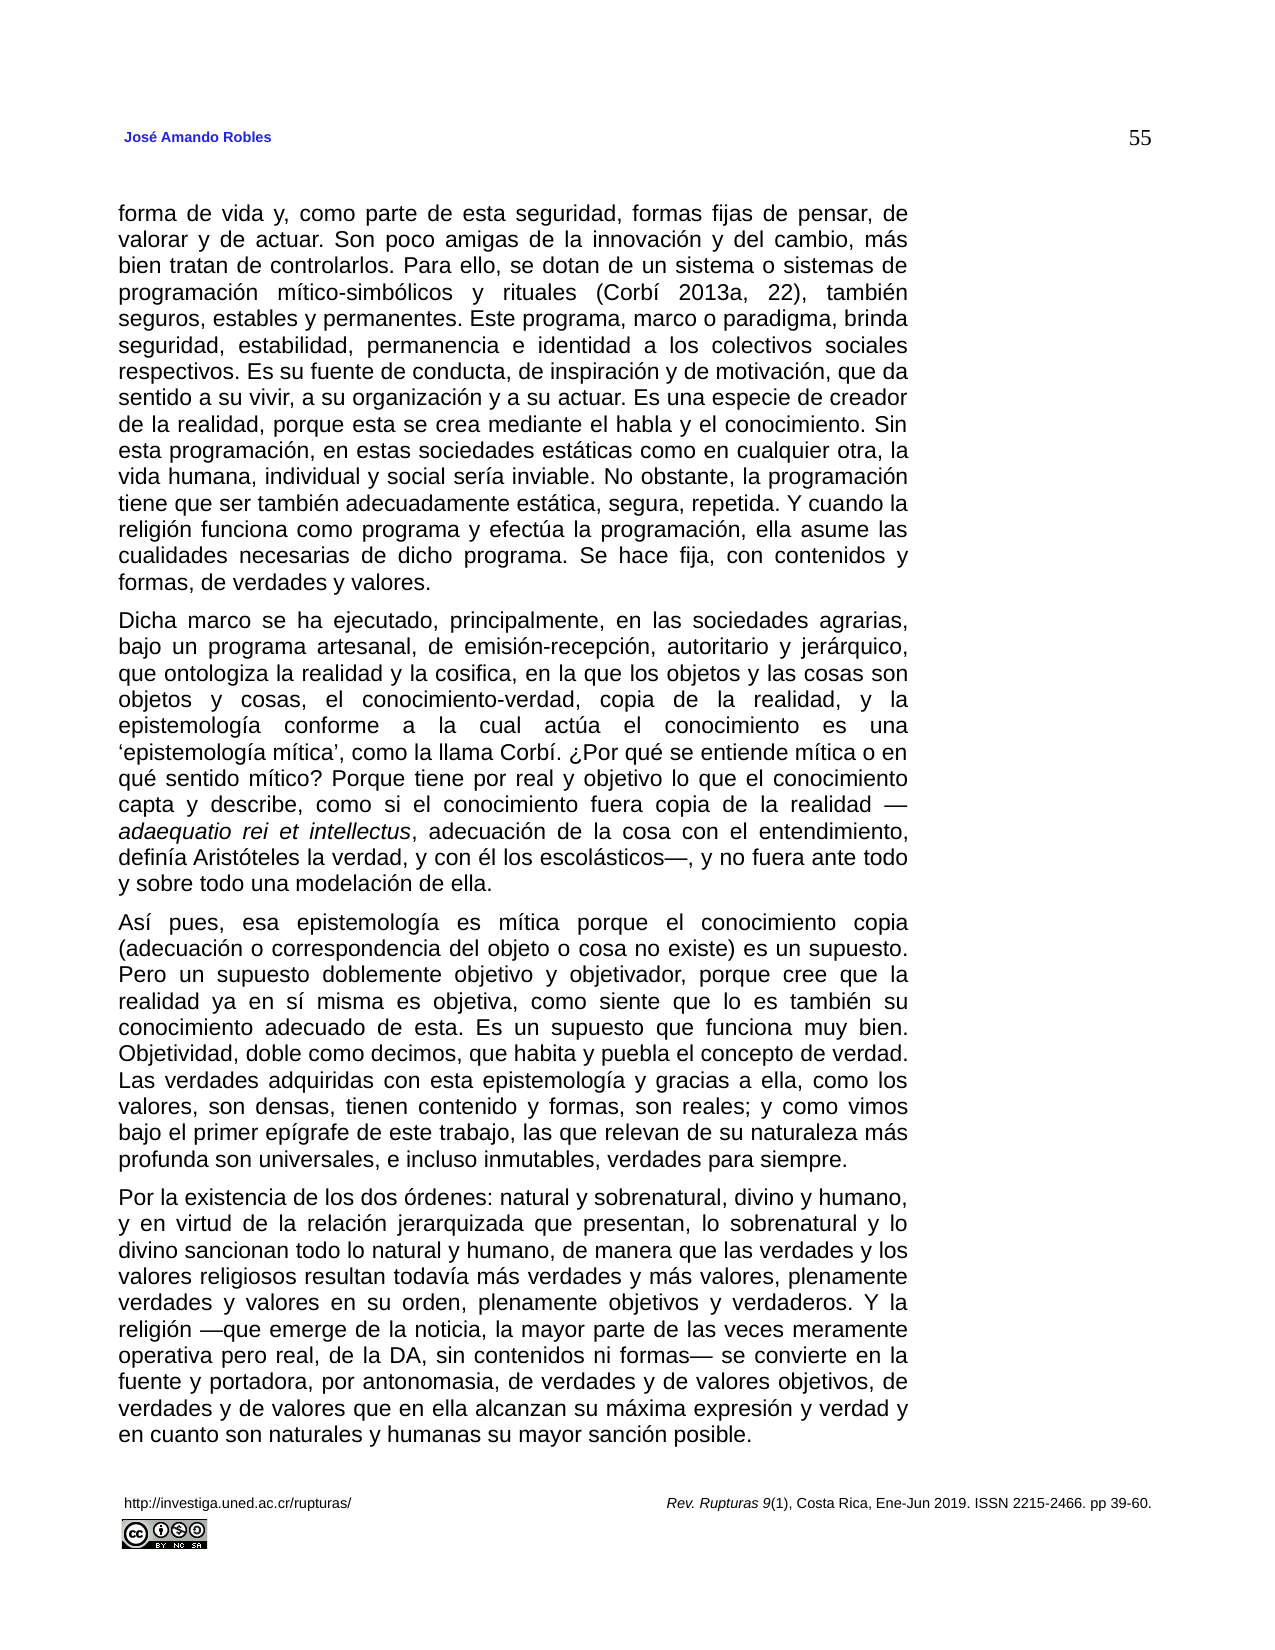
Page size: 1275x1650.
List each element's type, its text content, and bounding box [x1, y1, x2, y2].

picture [121, 1519, 208, 1549]
text forma de vida y, como parte de esta seguridad, formas fijas de pensar, de valorar y de actuar. Son poco amigas de la innovación y del cambio, más bien tratan de controlarlos. Para ello, se dotan de un sistema o sistemas de programación mítico-simbólicos y rituales (Corbí 2013a, 22), también seguros, estables y permanentes. Este programa, marco o paradigma, brinda seguridad, estabilidad, permanencia e identidad a los colectivos sociales respectivos. Es su fuente de conducta, de inspiración y de motivación, que da sentido a su vivir, a su organización y a su actuar. Es una especie de creador de la realidad, porque esta se crea mediante el habla y el conocimiento. Sin esta programación, en estas sociedades estáticas como en cualquier otra, la vida humana, individual y social sería inviable. No obstante, la programación tiene que ser también adecuadamente estática, segura, repetida. Y cuando la religión funciona como programa y efectúa la programación, ella asume las cualidades necesarias de dicho programa. Se hace fija, con contenidos y formas, de verdades y valores. [118, 200, 909, 595]
text Dicha marco se ha ejecutado, principalmente, en las sociedades agrarias, bajo un programa artesanal, de emisión-recepción, autoritario y jerárquico, que ontologiza la realidad y la cosifica, en la que los objetos y las cosas son objetos y cosas, el conocimiento-verdad, copia de la realidad, y la epistemología conforme a la cual actúa el conocimiento es una ‘epistemología mítica’, como la llama Corbí. ¿Por qué se entiende mítica o en qué sentido mítico? Porque tiene por real y objetivo lo que el conocimiento capta y describe, como si el conocimiento fuera copia de la realidad —adaequatio rei et intellectus, adecuación de la cosa con el entendimiento, definía Aristóteles la verdad, y con él los escolásticos—, y no fuera ante todo y sobre todo una modelación de ella. [118, 607, 909, 897]
text Así pues, esa epistemología es mítica porque el conocimiento copia (adecuación o correspondencia del objeto o cosa no existe) es un supuesto. Pero un supuesto doblemente objetivo y objetivador, porque cree que la realidad ya en sí misma es objetiva, como siente que lo es también su conocimiento adecuado de esta. Es un supuesto que funciona muy bien. Objetividad, doble como decimos, que habita y puebla el concepto de verdad. Las verdades adquiridas con esta epistemología y gracias a ella, como los valores, son densas, tienen contenido y formas, son reales; y como vimos bajo el primer epígrafe de este trabajo, las que relevan de su naturaleza más profunda son universales, e incluso inmutables, verdades para siempre. [118, 908, 909, 1172]
text Por la existencia de los dos órdenes: natural y sobrenatural, divino y humano, y en virtud de la relación jerarquizada que presentan, lo sobrenatural y lo divino sancionan todo lo natural y humano, de manera que las verdades y los valores religiosos resultan todavía más verdades y más valores, plenamente verdades y valores en su orden, plenamente objetivos y verdaderos. Y la religión —que emerge de la noticia, la mayor parte de las veces meramente operativa pero real, de la DA, sin contenidos ni formas— se convierte en la fuente y portadora, por antonomasia, de verdades y de valores objetivos, de verdades y de valores que en ella alcanzan su máxima expresión y verdad y en cuanto son naturales y humanas su mayor sanción posible. [118, 1184, 909, 1447]
